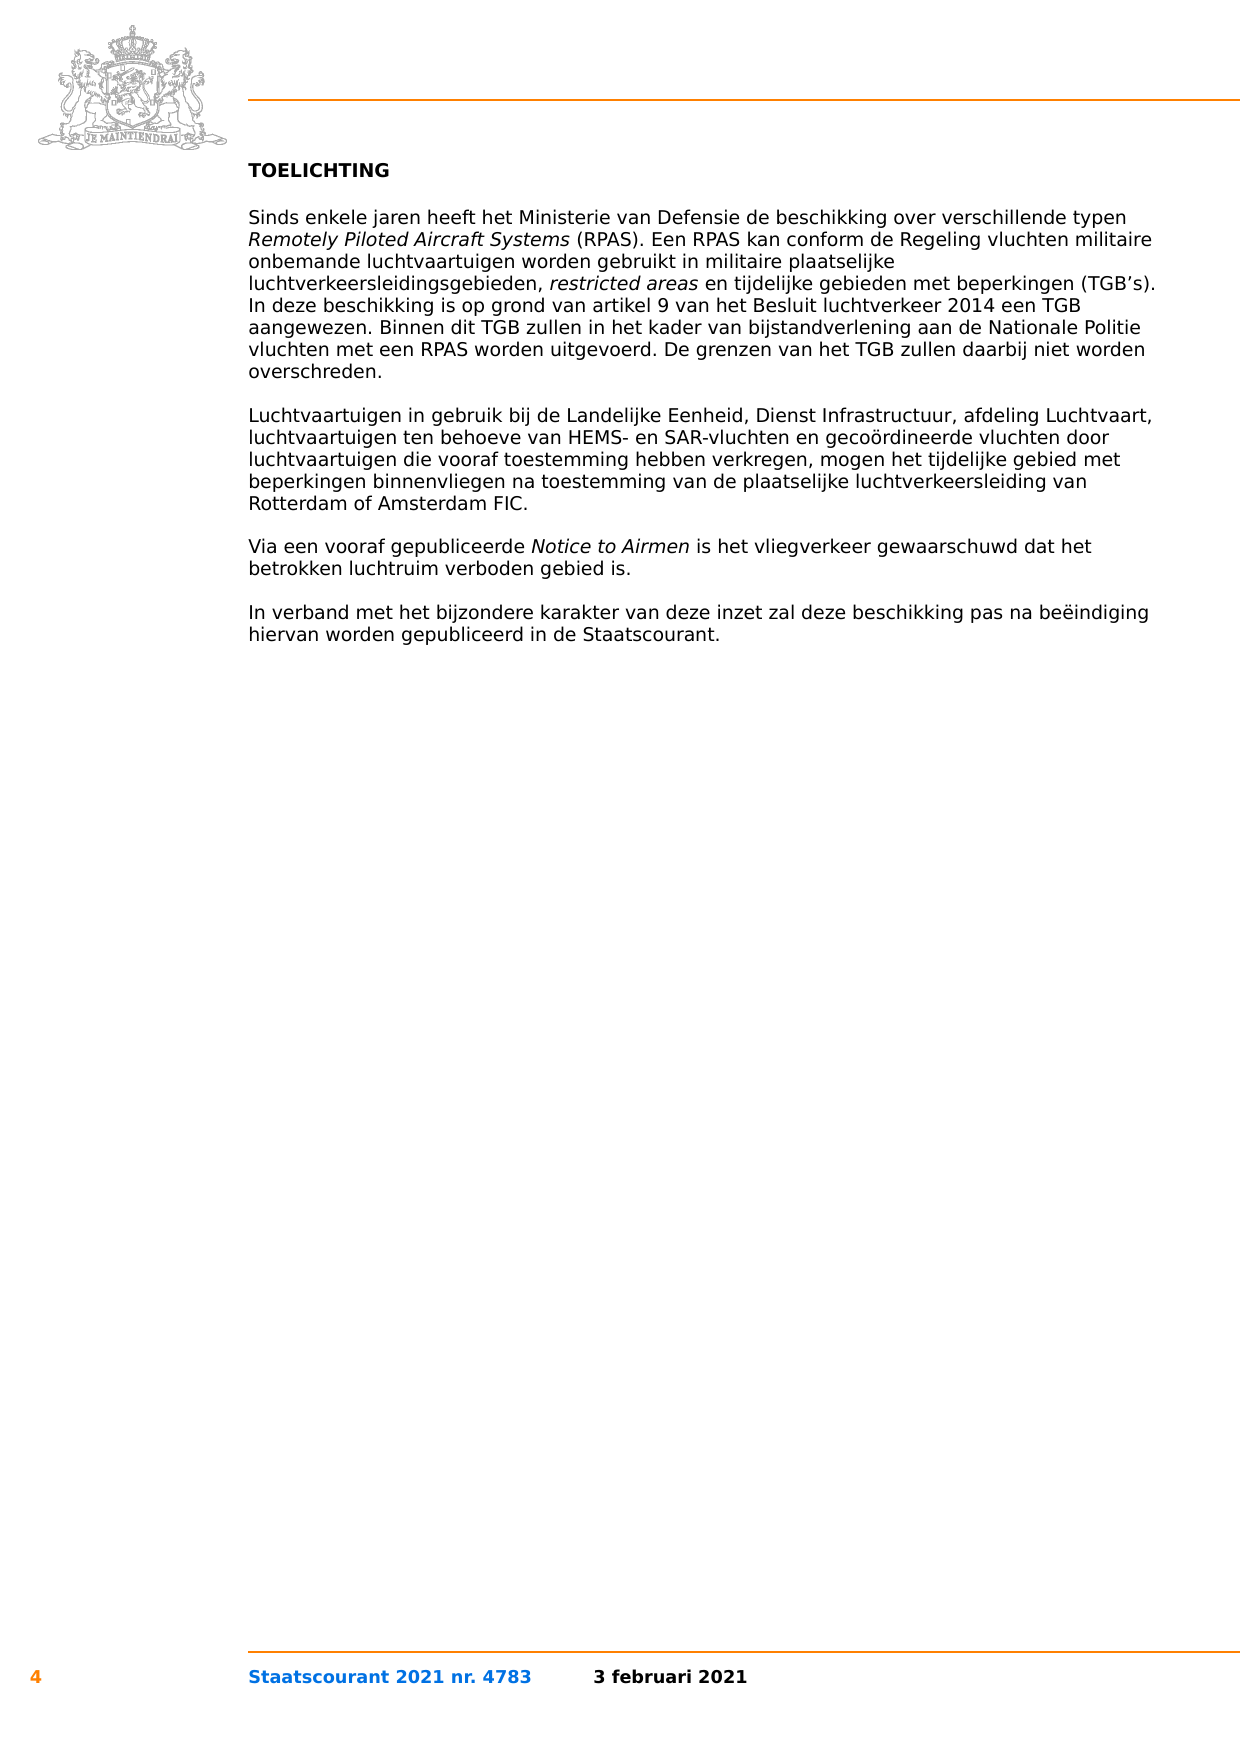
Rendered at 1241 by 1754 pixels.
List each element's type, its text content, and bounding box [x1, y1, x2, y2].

text In verband met het bijzondere karakter van deze inzet zal deze beschikking pas na beëindiging hiervan worden gepubliceerd in de Staatscourant. [248, 602, 1163, 646]
text Sinds enkele jaren heeft het Ministerie van Defensie de beschikking over verschillende typen Remotely Piloted Aircraft Systems (RPAS). Een RPAS kan conform de Regeling vluchten militaire onbemande luchtvaartuigen worden gebruikt in militaire plaatselijke luchtverkeersleidingsgebieden, restricted areas en tijdelijke gebieden met beperkingen (TGB’s). In deze beschikking is op grond van artikel 9 van het Besluit luchtverkeer 2014 een TGB aangewezen. Binnen dit TGB zullen in het kader van bijstandverlening aan de Nationale Politie vluchten met een RPAS worden uitgevoerd. De grenzen van het TGB zullen daarbij niet worden overschreden. [248, 207, 1163, 383]
text Via een vooraf gepubliceerde Notice to Airmen is het vliegverkeer gewaarschuwd dat het betrokken luchtruim verboden gebied is. [248, 536, 1163, 580]
picture [38, 25, 227, 150]
text Luchtvaartuigen in gebruik bij de Landelijke Eenheid, Dienst Infrastructuur, afdeling Luchtvaart, luchtvaartuigen ten behoeve van HEMS- en SAR-vluchten en gecoördineerde vluchten door luchtvaartuigen die vooraf toestemming hebben verkregen, mogen het tijdelijke gebied met beperkingen binnenvliegen na toestemming van de plaatselijke luchtverkeersleiding van Rotterdam of Amsterdam FIC. [248, 404, 1163, 514]
subtitle TOELICHTING [248, 160, 1163, 182]
